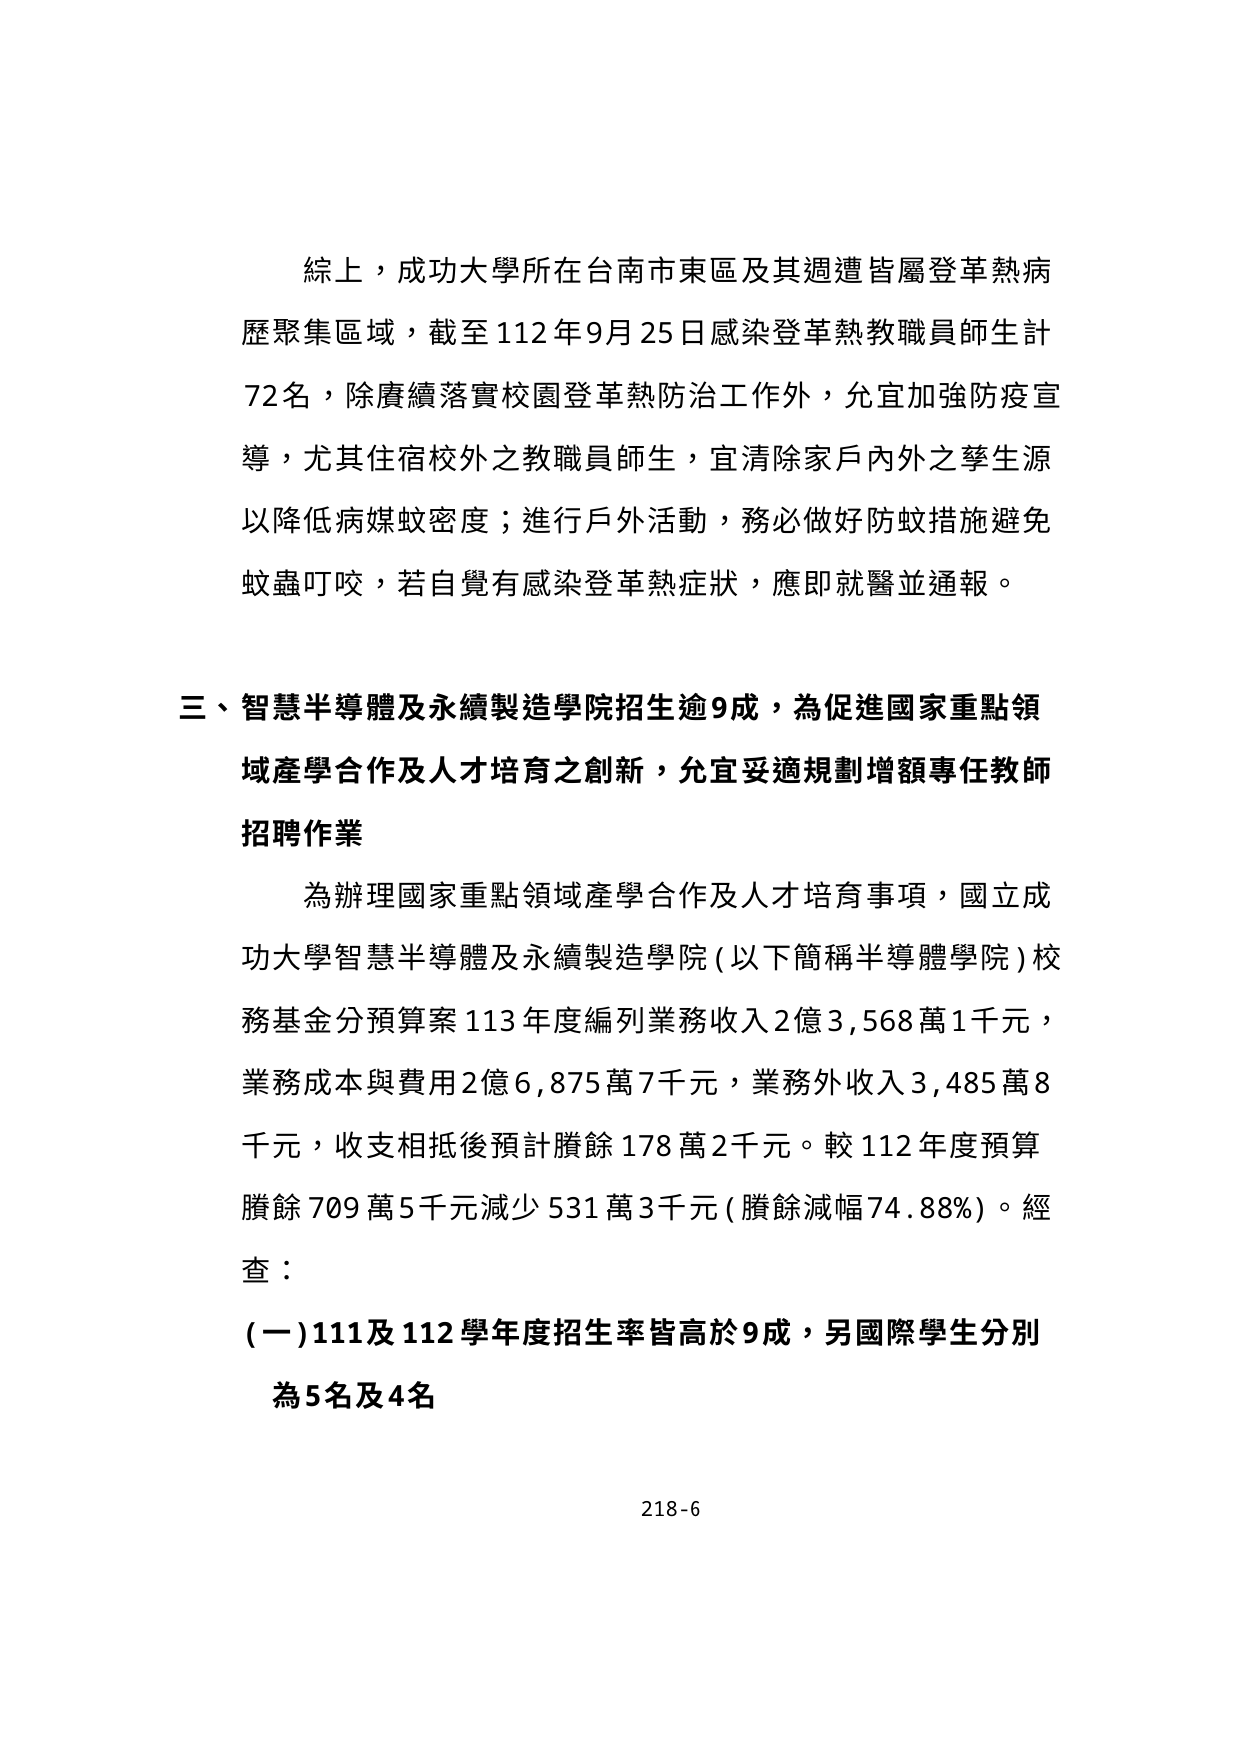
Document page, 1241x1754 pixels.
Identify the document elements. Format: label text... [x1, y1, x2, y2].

text 三、智慧半導體及永續製造學院招生逾9成，為促進國家重點領域產學合作及人才培育之創新，允宜妥適規劃增額專任教師招聘作業 [177, 665, 1063, 852]
text (一)111及112學年度招生率皆高於9成，另國際學生分別為5名及4名 [236, 1290, 1063, 1415]
text 為辦理國家重點領域產學合作及人才培育事項，國立成功大學智慧半導體及永續製造學院(以下簡稱半導體學院)校務基金分預算案113年度編列業務收入2億3,568萬1千元，業務成本與費用2億6,875萬7千元，業務外收入3,485萬8千元，收支相抵後預計賸餘178萬2千元。較112年度預算賸餘709萬5千元減少531萬3千元(賸餘減幅74.88%)。經查： [236, 852, 1063, 1290]
text 綜上，成功大學所在台南市東區及其週遭皆屬登革熱病歷聚集區域，截至112年9月25日感染登革熱教職員師生計72名，除賡續落實校園登革熱防治工作外，允宜加強防疫宣導，尤其住宿校外之教職員師生，宜清除家戶內外之孳生源以降低病媒蚊密度；進行戶外活動，務必做好防蚊措施避免蚊蟲叮咬，若自覺有感染登革熱症狀，應即就醫並通報。 [236, 227, 1063, 602]
